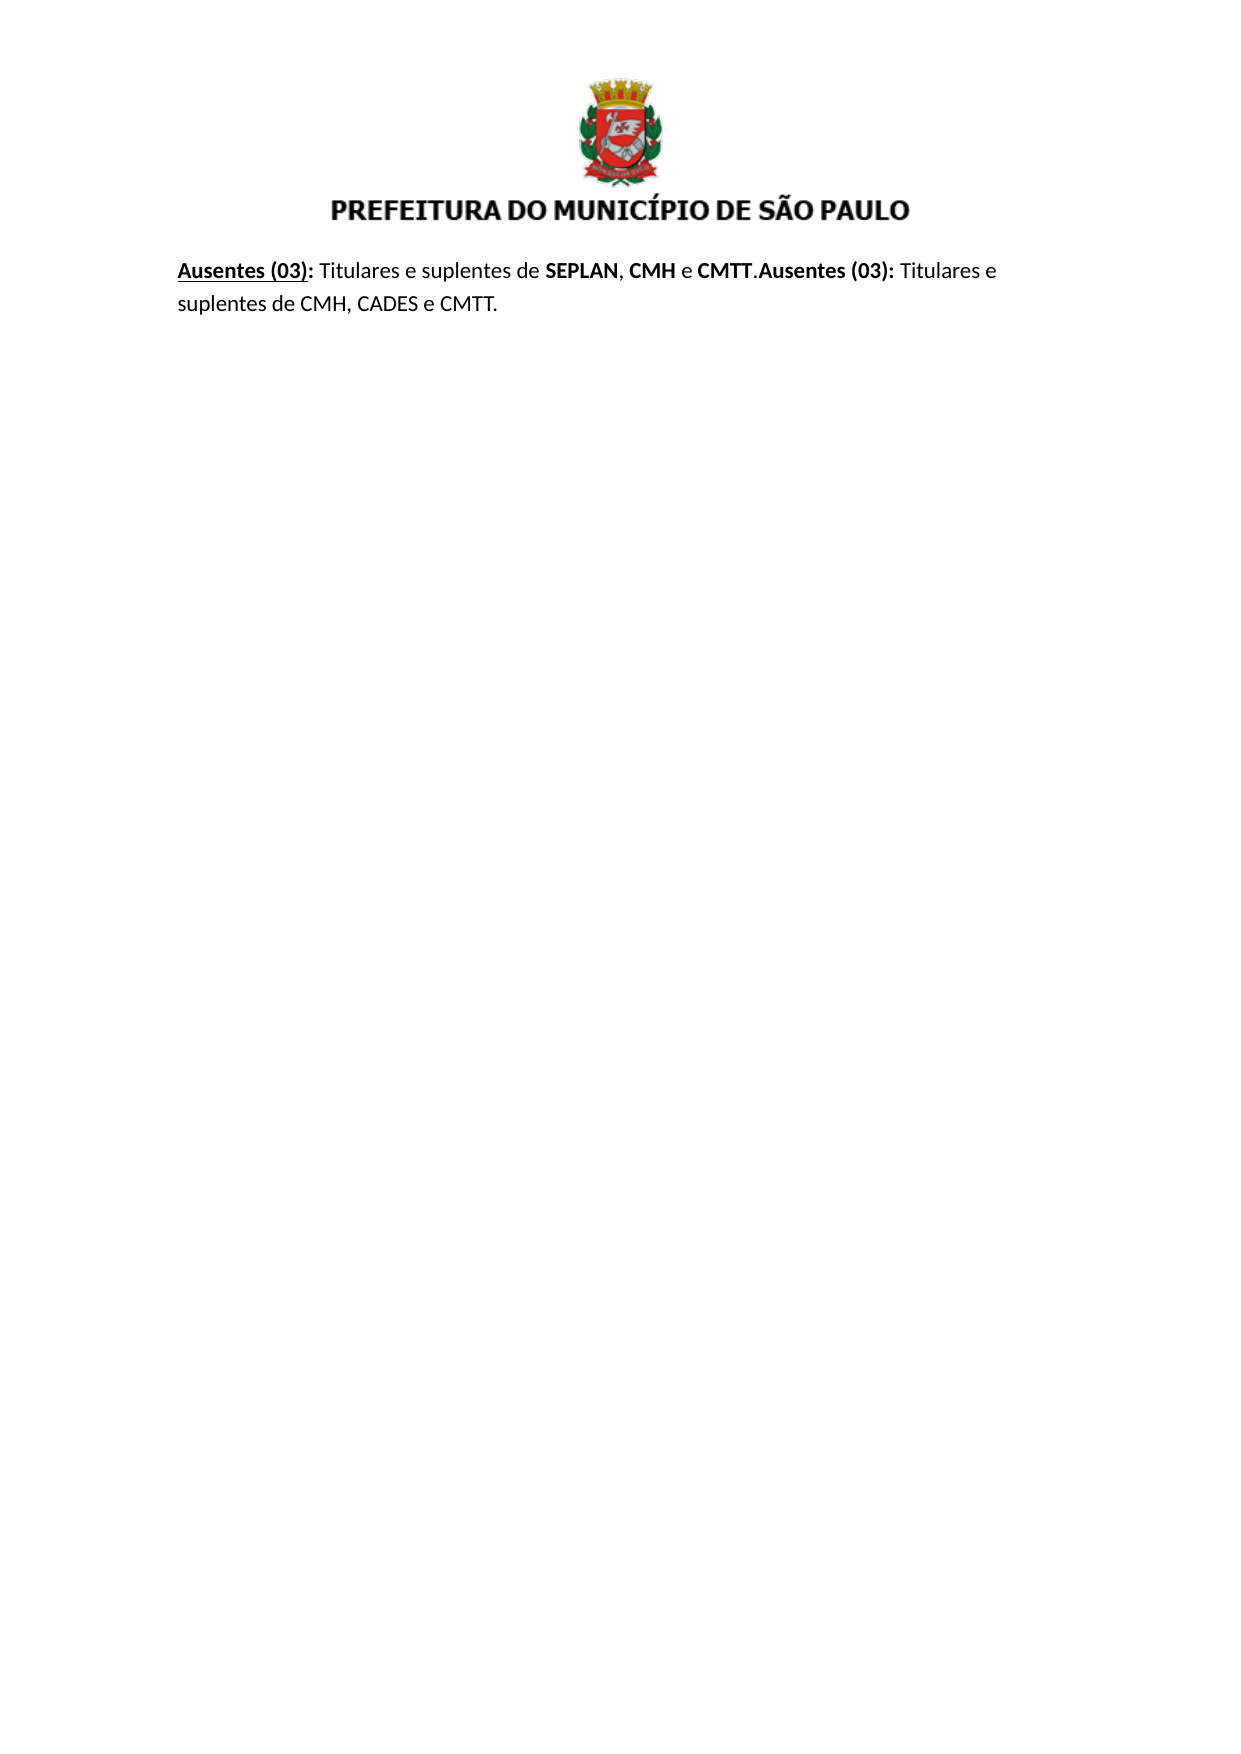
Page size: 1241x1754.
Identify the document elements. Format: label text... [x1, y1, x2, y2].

text Ausentes (03): Titulares e suplentes de SEPLAN, CMH e CMTT.Ausentes (03): Titulares e suplentes de CMH, CADES e CMTT. [177, 256, 1063, 317]
